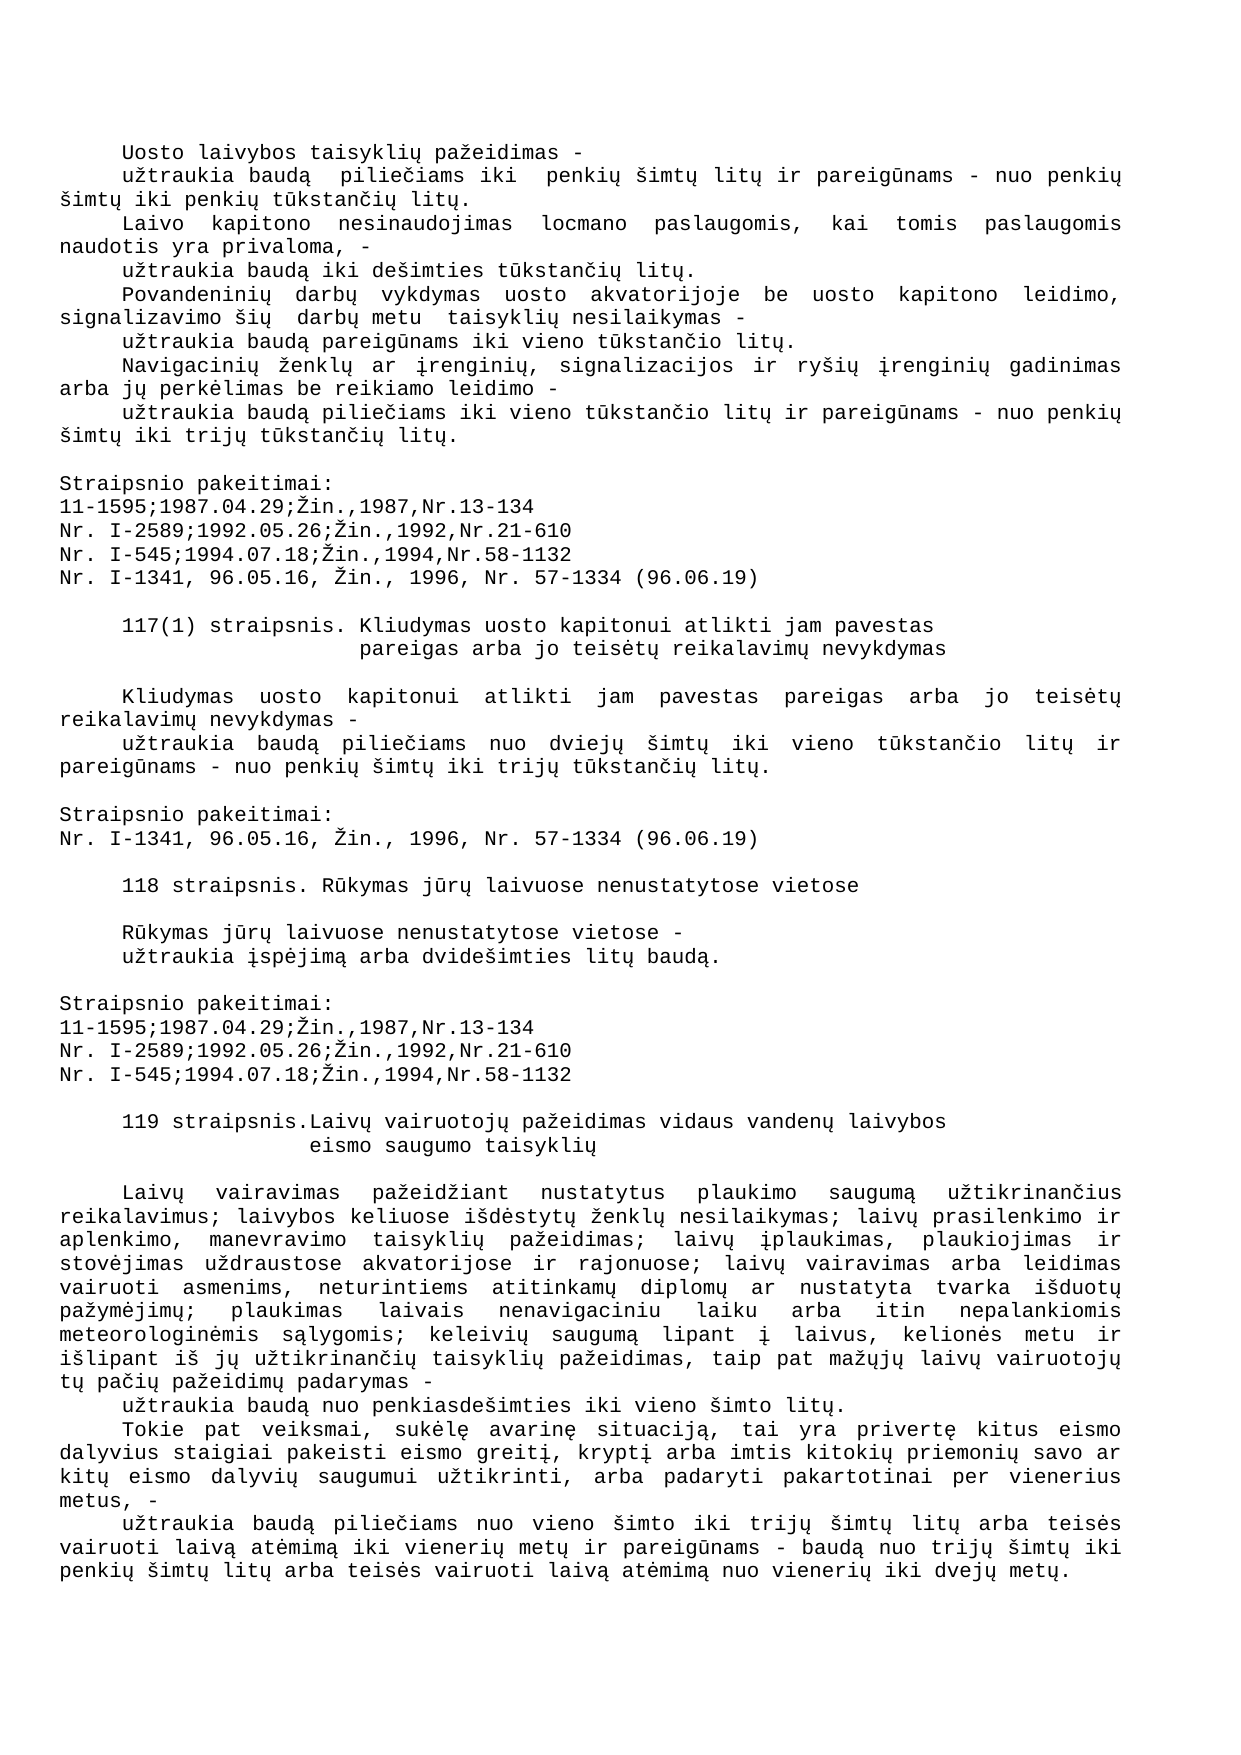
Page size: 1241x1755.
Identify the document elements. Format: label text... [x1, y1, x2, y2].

text Straipsnio pakeitimai: [59, 804, 1122, 827]
text užtraukia baudą pareigūnams iki vieno tūkstančio litų. [59, 331, 1122, 354]
text Laivų vairavimas pažeidžiant nustatytus plaukimo saugumą užtikrinančius reikalavimus; laivybos keliuose išdėstytų ženklų nesilaikymas; laivų prasilenkimo ir aplenkimo, manevravimo taisyklių pažeidimas; laivų įplaukimas, plaukiojimas ir stovėjimas uždraustose akvatorijose ir rajonuose; laivų vairavimas arba leidimas vairuoti asmenims, neturintiems atitinkamų diplomų ar nustatyta tvarka išduotų pažymėjimų; plaukimas laivais nenavigaciniu laiku arba itin nepalankiomis meteorologinėmis sąlygomis; keleivių saugumą lipant į laivus, kelionės metu ir išlipant iš jų užtikrinančių taisyklių pažeidimas, taip pat mažųjų laivų vairuotojų tų pačių pažeidimų padarymas - [59, 1182, 1122, 1395]
text 11-1595;1987.04.29;Žin.,1987,Nr.13-134 [59, 1017, 1122, 1040]
text 119 straipsnis.Laivų vairuotojų pažeidimas vidaus vandenų laivybos [59, 1111, 1122, 1135]
text 118 straipsnis. Rūkymas jūrų laivuose nenustatytose vietose [59, 875, 1122, 898]
text užtraukia įspėjimą arba dvidešimties litų baudą. [59, 946, 1122, 969]
text Povandeninių darbų vykdymas uosto akvatorijoje be uosto kapitono leidimo, signalizavimo šių darbų metu taisyklių nesilaikymas - [59, 284, 1122, 331]
text užtraukia baudą piliečiams nuo dviejų šimtų iki vieno tūkstančio litų ir pareigūnams - nuo penkių šimtų iki trijų tūkstančių litų. [59, 733, 1122, 780]
text Navigacinių ženklų ar įrenginių, signalizacijos ir ryšių įrenginių gadinimas arba jų perkėlimas be reikiamo leidimo - [59, 354, 1122, 402]
text užtraukia baudą iki dešimties tūkstančių litų. [59, 260, 1122, 284]
text užtraukia baudą nuo penkiasdešimties iki vieno šimto litų. [59, 1395, 1122, 1419]
text Straipsnio pakeitimai: [59, 993, 1122, 1017]
text Rūkymas jūrų laivuose nenustatytose vietose - [59, 922, 1122, 946]
text Straipsnio pakeitimai: [59, 473, 1122, 496]
text 11-1595;1987.04.29;Žin.,1987,Nr.13-134 [59, 496, 1122, 520]
text užtraukia baudą piliečiams nuo vieno šimto iki trijų šimtų litų arba teisės vairuoti laivą atėmimą iki vienerių metų ir pareigūnams - baudą nuo trijų šimtų iki penkių šimtų litų arba teisės vairuoti laivą atėmimą nuo vienerių iki dvejų metų. [59, 1513, 1122, 1584]
text Nr. I-545;1994.07.18;Žin.,1994,Nr.58-1132 [59, 544, 1122, 567]
text Tokie pat veiksmai, sukėlę avarinę situaciją, tai yra privertę kitus eismo dalyvius staigiai pakeisti eismo greitį, kryptį arba imtis kitokių priemonių savo ar kitų eismo dalyvių saugumui užtikrinti, arba padaryti pakartotinai per vienerius metus, - [59, 1419, 1122, 1513]
text Laivo kapitono nesinaudojimas locmano paslaugomis, kai tomis paslaugomis naudotis yra privaloma, - [59, 213, 1122, 260]
text Nr. I-545;1994.07.18;Žin.,1994,Nr.58-1132 [59, 1064, 1122, 1088]
text Nr. I-1341, 96.05.16, Žin., 1996, Nr. 57-1334 (96.06.19) [59, 567, 1122, 591]
text pareigas arba jo teisėtų reikalavimų nevykdymas [59, 638, 1122, 662]
text užtraukia baudą piliečiams iki penkių šimtų litų ir pareigūnams - nuo penkių šimtų iki penkių tūkstančių litų. [59, 165, 1122, 213]
text Uosto laivybos taisyklių pažeidimas - [59, 142, 1122, 165]
text užtraukia baudą piliečiams iki vieno tūkstančio litų ir pareigūnams - nuo penkių šimtų iki trijų tūkstančių litų. [59, 402, 1122, 449]
text Kliudymas uosto kapitonui atlikti jam pavestas pareigas arba jo teisėtų reikalavimų nevykdymas - [59, 686, 1122, 733]
text 117(1) straipsnis. Kliudymas uosto kapitonui atlikti jam pavestas [59, 615, 1122, 638]
text Nr. I-2589;1992.05.26;Žin.,1992,Nr.21-610 [59, 520, 1122, 544]
text Nr. I-1341, 96.05.16, Žin., 1996, Nr. 57-1334 (96.06.19) [59, 827, 1122, 851]
text eismo saugumo taisyklių [59, 1135, 1122, 1158]
text Nr. I-2589;1992.05.26;Žin.,1992,Nr.21-610 [59, 1040, 1122, 1064]
